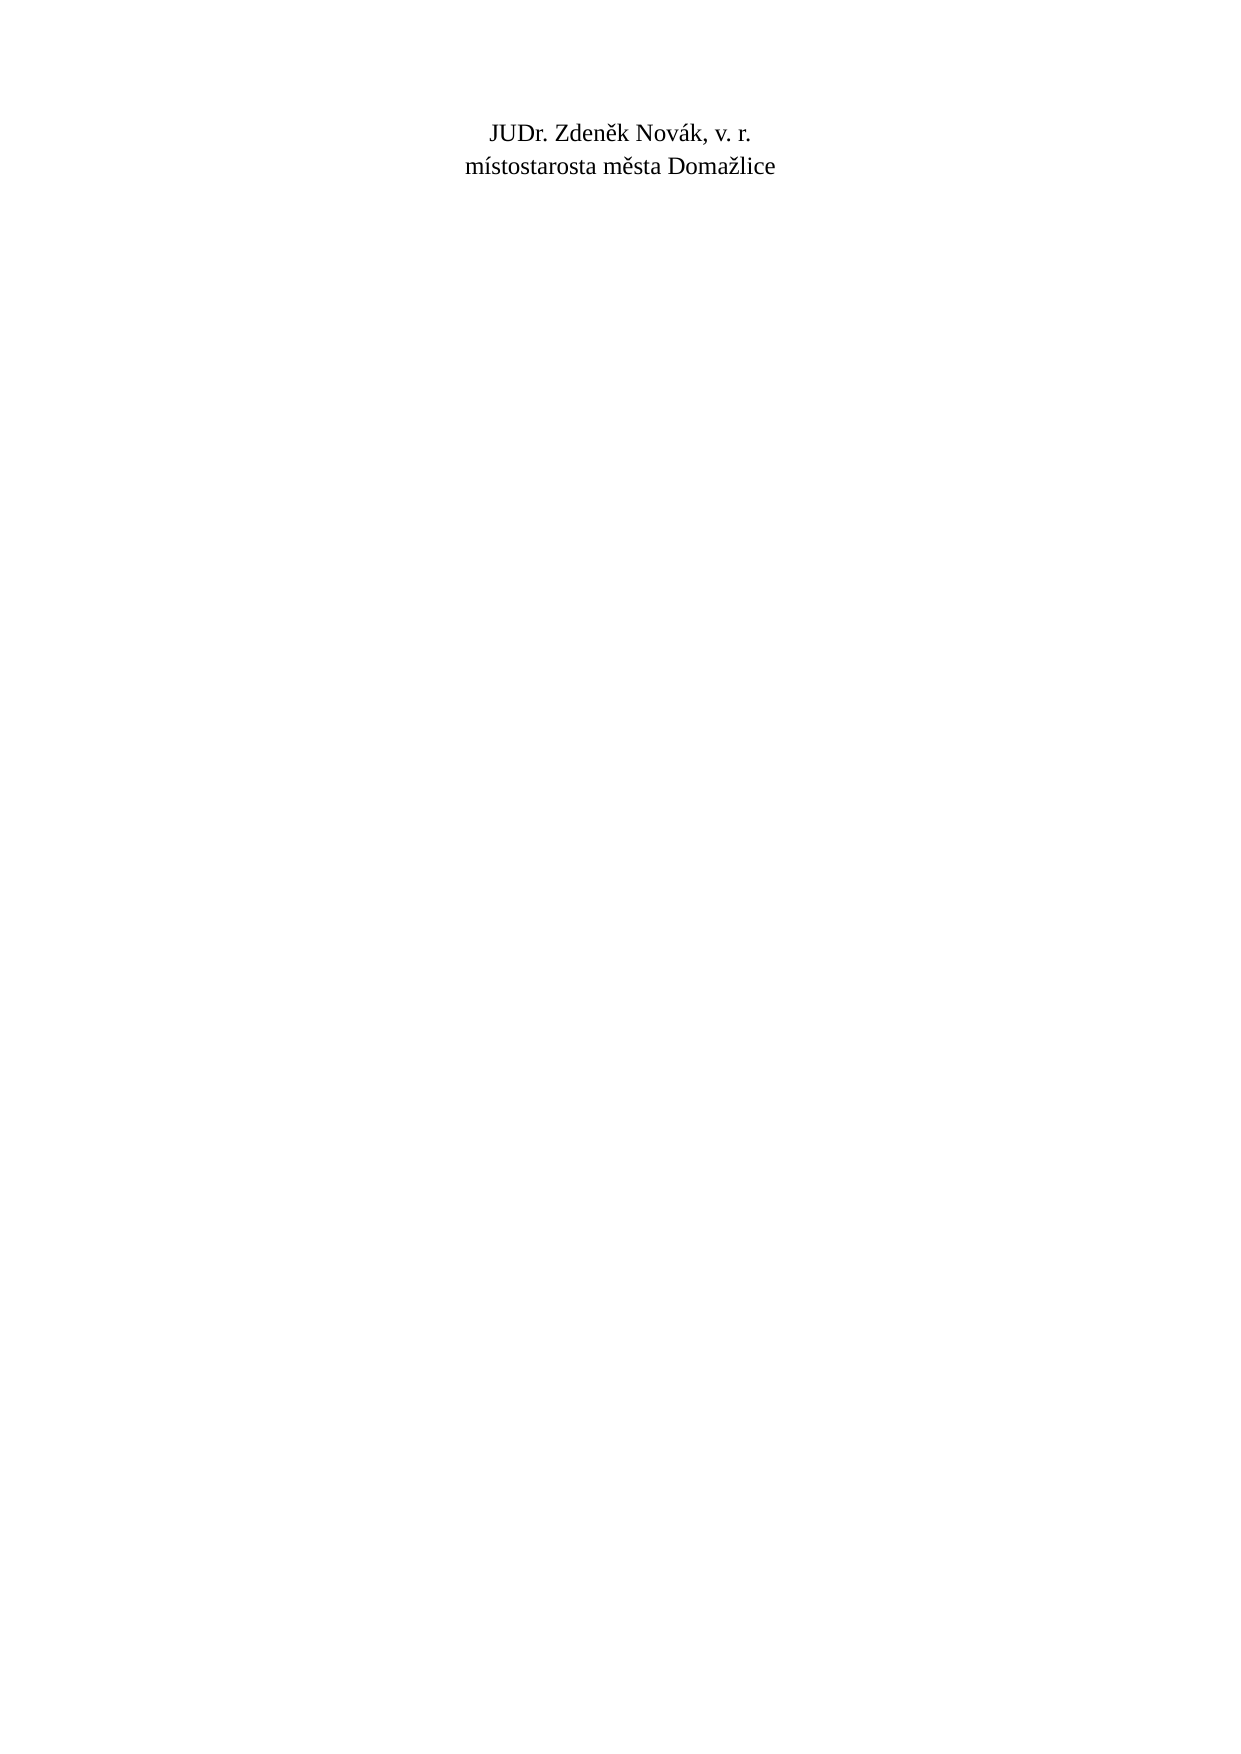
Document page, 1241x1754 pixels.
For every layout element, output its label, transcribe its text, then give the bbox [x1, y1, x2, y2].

text JUDr. Zdeněk Novák, v. r. místostarosta města Domažlice [118, 118, 1122, 180]
